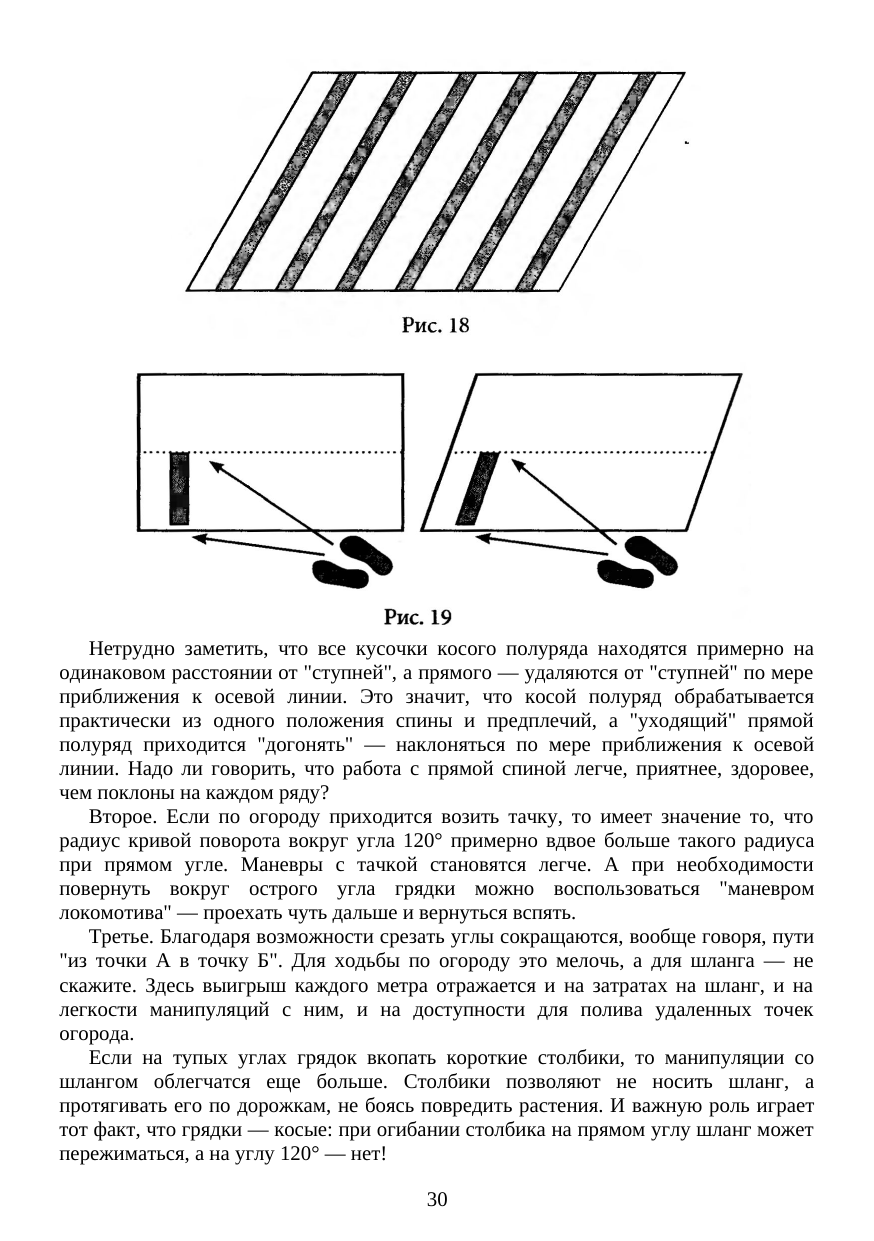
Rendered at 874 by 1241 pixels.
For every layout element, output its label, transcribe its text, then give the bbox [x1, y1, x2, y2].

text Третье. Благодаря возможности срезать углы сокращаются, вообще говоря, пути "из точки А в точку Б". Для ходьбы по огороду это мелочь, а для шланга ― не скажите. Здесь выигрыш каждого метра отражается и на затратах на шланг, и на легкости манипуляций с ним, и на доступности для полива удаленных точек огорода. [59, 924, 815, 1045]
text Если на тупых углах грядок вкопать короткие столбики, то манипуляции со шлангом облегчатся еще больше. Столбики позволяют не носить шланг, а протягивать его по дорожкам, не боясь повредить растения. И важную роль играет тот факт, что грядки ― косые: при огибании столбика на прямом углу шланг может пережиматься, а на углу 120° ― нет! [59, 1045, 815, 1165]
picture [170, 59, 704, 339]
picture [123, 362, 752, 636]
text Нетрудно заметить, что все кусочки косого полуряда находятся примерно на одинаковом расстоянии от "ступней", а прямого ― удаляются от "ступней" по мере приближения к осевой линии. Это значит, что косой полуряд обрабатывается практически из одного положения спины и предплечий, а "уходящий" прямой полуряд приходится "догонять" ― наклоняться по мере приближения к осевой линии. Надо ли говорить, что работа с прямой спиной легче, приятнее, здоровее, чем поклоны на каждом ряду? [59, 363, 815, 804]
text Второе. Если по огороду приходится возить тачку, то имеет значение то, что радиус кривой поворота вокруг угла 120° примерно вдвое больше такого радиуса при прямом угле. Маневры с тачкой становятся легче. А при необходимости повернуть вокруг острого угла грядки можно воспользоваться "маневром локомотива" ― проехать чуть дальше и вернуться вспять. [59, 804, 815, 924]
